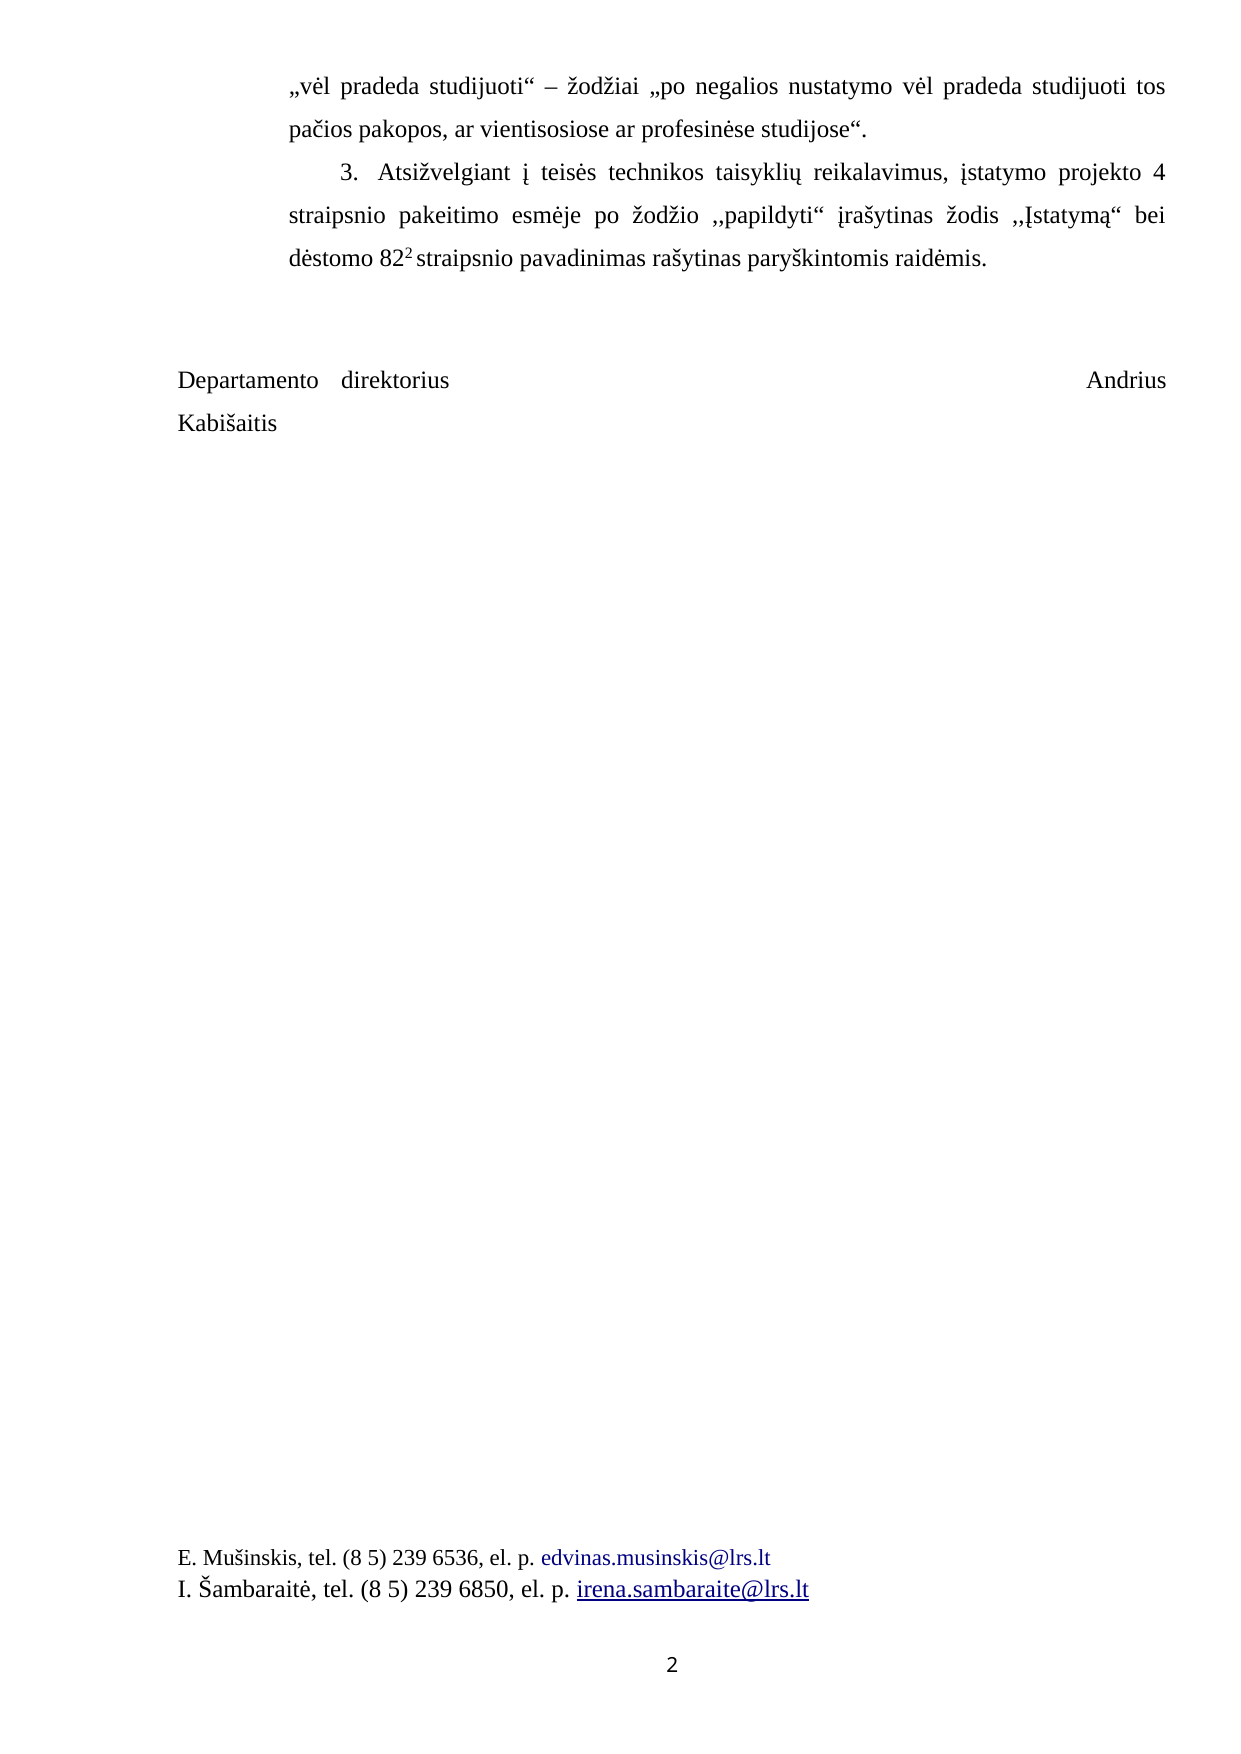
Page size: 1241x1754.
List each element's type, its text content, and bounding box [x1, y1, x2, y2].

list „vėl pradeda studijuoti“ – žodžiai „po negalios nustatymo vėl pradeda studijuoti tos pačios pakopos, ar vientisosiose ar profesinėse studijose“. [251, 71, 1167, 143]
list Atsižvelgiant į teisės technikos taisyklių reikalavimus, įstatymo projekto 4 straipsnio pakeitimo esmėje po žodžio ,,papildyti“ įrašytinas žodis ,,Įstatymą“ bei dėstomo 822 straipsnio pavadinimas rašytinas paryškintomis raidėmis. [251, 157, 1167, 272]
text E. Mušinskis, tel. (8 5) 239 6536, el. p. edvinas.musinskis@lrs.lt [177, 1544, 1167, 1571]
text I. Šambaraitė, tel. (8 5) 239 6850, el. p. irena.sambaraite@lrs.lt [177, 1574, 1167, 1603]
text Departamento direktorius Andrius Kabišaitis [177, 365, 1167, 437]
